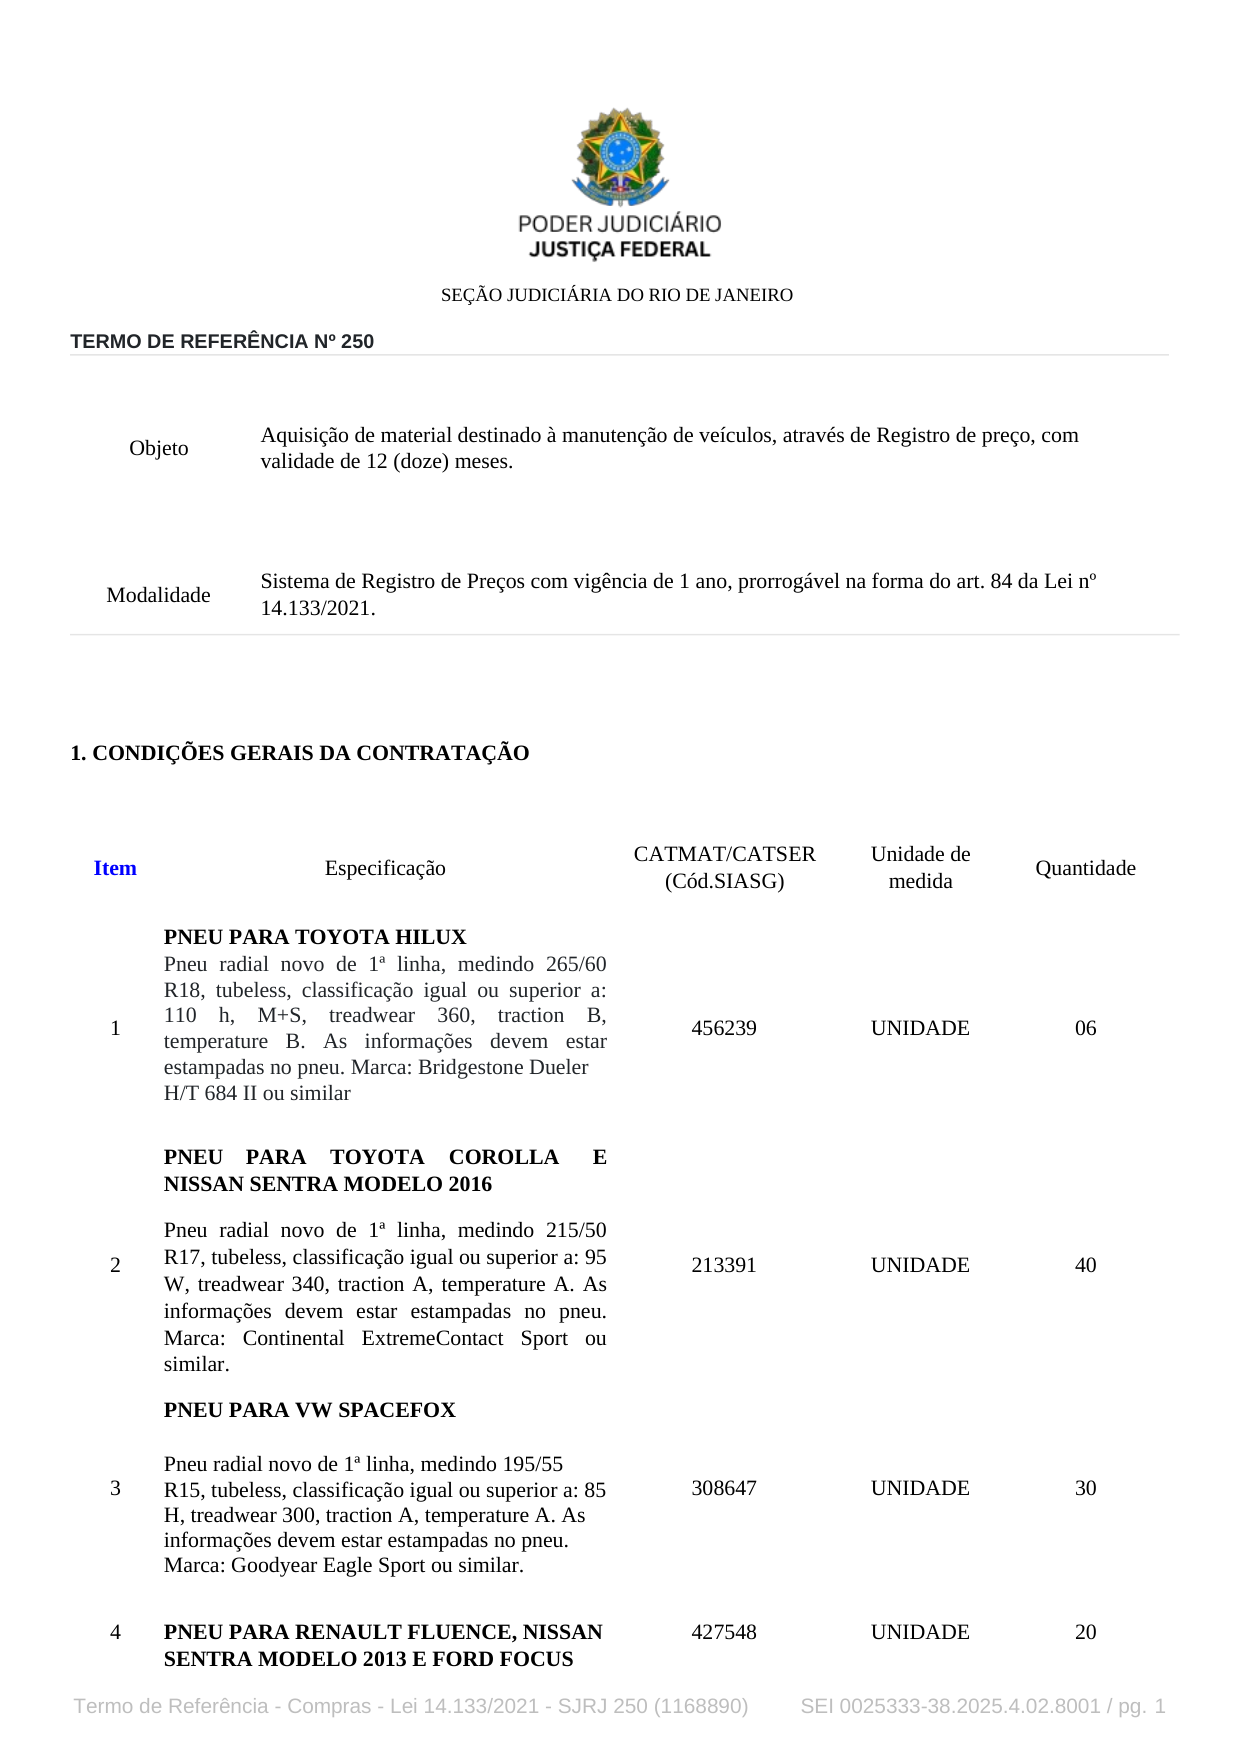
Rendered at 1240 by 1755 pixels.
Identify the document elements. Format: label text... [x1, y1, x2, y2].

table_header CATMAT/CATSER (Cód.SIASG) [611, 813, 838, 914]
table_cell 308647 [611, 1388, 838, 1579]
table_cell 3 [71, 1388, 160, 1579]
table_cell 456239 [611, 914, 838, 1134]
table_cell PNEU PARA TOYOTA HILUX Pneu radial novo de 1ª linha, medindo 265/60 R18, tubeless, classificação igual ou superior a: 110 h, M+S, treadwear 360, traction B, temperature B. As informações devem estar estampadas no pneu. Marca: Bridgestone Dueler H/T 684 II ou similar [160, 914, 611, 1134]
table_header PNEU PARA RENAULT FLUENCE, NISSAN SENTRA MODELO 2013 E FORD FOCUS [160, 1609, 611, 1694]
table_cell 2 [71, 1134, 160, 1387]
table_cell PNEU PARA TOYOTA COROLLA E NISSAN SENTRA MODELO 2016 Pneu radial novo de 1ª linha, medindo 215/50 R17, tubeless, classificação igual ou superior a: 95 W, treadwear 340, traction A, temperature A. As informações devem estar estampadas no pneu. Marca: Continental ExtremeContact Sport ou similar. [160, 1134, 611, 1387]
table_cell 30 [1003, 1388, 1168, 1579]
table_header Objeto [71, 410, 247, 487]
table_header 4 [71, 1609, 160, 1694]
table_header 427548 [611, 1609, 838, 1694]
table_cell PNEU PARA VW SPACEFOX Pneu radial novo de 1ª linha, medindo 195/55 R15, tubeless, classificação igual ou superior a: 85 H, treadwear 300, traction A, temperature A. As informações devem estar estampadas no pneu. Marca: Goodyear Eagle Sport ou similar. [160, 1388, 611, 1579]
table_cell 213391 [611, 1134, 838, 1387]
table_cell 40 [1003, 1134, 1168, 1387]
table_header 20 [1003, 1609, 1168, 1694]
table_cell Modalidade [71, 557, 247, 633]
table_cell [71, 487, 247, 557]
table_cell UNIDADE [838, 914, 1003, 1134]
table_cell 1 [71, 914, 160, 1134]
text SEÇÃO JUDICIÁRIA DO RIO DE JANEIRO [70, 284, 793, 306]
table_cell UNIDADE [838, 1388, 1003, 1579]
table_cell Sistema de Registro de Preços com vigência de 1 ano, prorrogável na forma do art. 84 da Lei nº 14.133/2021. [247, 557, 1168, 633]
table_cell 06 [1003, 914, 1168, 1134]
table_header Unidade de medida [838, 813, 1003, 914]
table_header Quantidade [1003, 813, 1168, 914]
table_header Especificação [160, 813, 611, 914]
table_header Item [71, 813, 160, 914]
subtitle TERMO DE REFERÊNCIA Nº 250 [70, 330, 1162, 353]
table_cell [247, 487, 1168, 557]
table_cell UNIDADE [838, 1134, 1003, 1387]
subtitle 1. CONDIÇÕES GERAIS DA CONTRATAÇÃO [70, 740, 1162, 765]
table_header Aquisição de material destinado à manutenção de veículos, através de Registro de preço, com validade de 12 (doze) meses. [247, 410, 1168, 487]
table_header UNIDADE [838, 1609, 1003, 1694]
